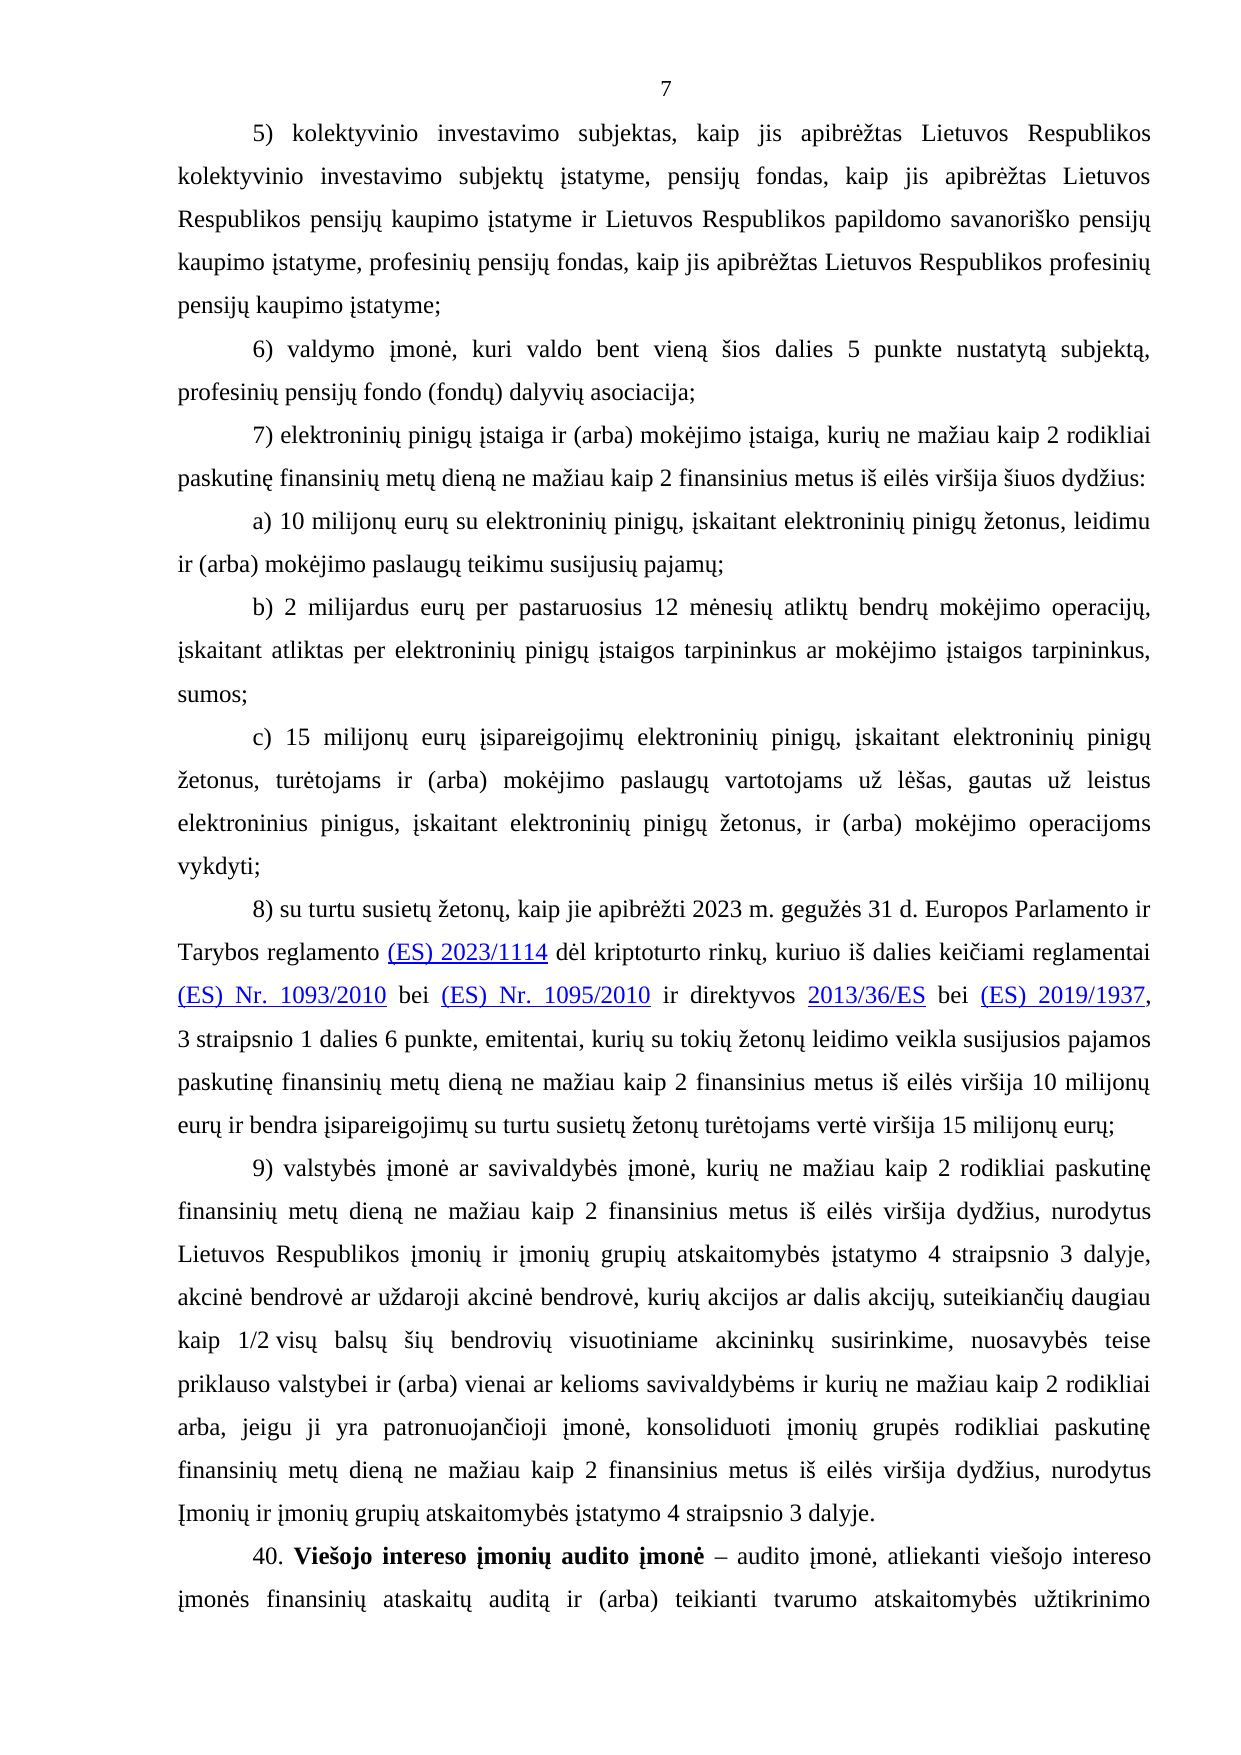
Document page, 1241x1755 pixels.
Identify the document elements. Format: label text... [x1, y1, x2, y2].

text b) 2 milijardus eurų per pastaruosius 12 mėnesių atliktų bendrų mokėjimo operacijų, įskaitant atliktas per elektroninių pinigų įstaigos tarpininkus ar mokėjimo įstaigos tarpininkus, sumos; [177, 592, 1152, 707]
text 5) kolektyvinio investavimo subjektas, kaip jis apibrėžtas Lietuvos Respublikos kolektyvinio investavimo subjektų įstatyme, pensijų fondas, kaip jis apibrėžtas Lietuvos Respublikos pensijų kaupimo įstatyme ir Lietuvos Respublikos papildomo savanoriško pensijų kaupimo įstatyme, profesinių pensijų fondas, kaip jis apibrėžtas Lietuvos Respublikos profesinių pensijų kaupimo įstatyme; [177, 118, 1152, 319]
text 8) su turtu susietų žetonų, kaip jie apibrėžti 2023 m. gegužės 31 d. Europos Parlamento ir Tarybos reglamento (ES) 2023/1114 dėl kriptoturto rinkų, kuriuo iš dalies keičiami reglamentai (ES) Nr. 1093/2010 bei (ES) Nr. 1095/2010 ir direktyvos 2013/36/ES bei (ES) 2019/1937, 3 straipsnio 1 dalies 6 punkte, emitentai, kurių su tokių žetonų leidimo veikla susijusios pajamos paskutinę finansinių metų dieną ne mažiau kaip 2 finansinius metus iš eilės viršija 10 milijonų eurų ir bendra įsipareigojimų su turtu susietų žetonų turėtojams vertė viršija 15 milijonų eurų; [177, 894, 1152, 1139]
text 40. Viešojo intereso įmonių audito įmonė – audito įmonė, atliekanti viešojo intereso įmonės finansinių ataskaitų auditą ir (arba) teikianti tvarumo atskaitomybės užtikrinimo [177, 1541, 1152, 1613]
text c) 15 milijonų eurų įsipareigojimų elektroninių pinigų, įskaitant elektroninių pinigų žetonus, turėtojams ir (arba) mokėjimo paslaugų vartotojams už lėšas, gautas už leistus elektroninius pinigus, įskaitant elektroninių pinigų žetonus, ir (arba) mokėjimo operacijoms vykdyti; [177, 722, 1152, 880]
text 9) valstybės įmonė ar savivaldybės įmonė, kurių ne mažiau kaip 2 rodikliai paskutinę finansinių metų dieną ne mažiau kaip 2 finansinius metus iš eilės viršija dydžius, nurodytus Lietuvos Respublikos įmonių ir įmonių grupių atskaitomybės įstatymo 4 straipsnio 3 dalyje, akcinė bendrovė ar uždaroji akcinė bendrovė, kurių akcijos ar dalis akcijų, suteikiančių daugiau kaip 1/2 visų balsų šių bendrovių visuotiniame akcininkų susirinkime, nuosavybės teise priklauso valstybei ir (arba) vienai ar kelioms savivaldybėms ir kurių ne mažiau kaip 2 rodikliai arba, jeigu ji yra patronuojančioji įmonė, konsoliduoti įmonių grupės rodikliai paskutinę finansinių metų dieną ne mažiau kaip 2 finansinius metus iš eilės viršija dydžius, nurodytus Įmonių ir įmonių grupių atskaitomybės įstatymo 4 straipsnio 3 dalyje. [177, 1153, 1152, 1527]
text 6) valdymo įmonė, kuri valdo bent vieną šios dalies 5 punkte nustatytą subjektą, profesinių pensijų fondo (fondų) dalyvių asociacija; [177, 334, 1152, 406]
text a) 10 milijonų eurų su elektroninių pinigų, įskaitant elektroninių pinigų žetonus, leidimu ir (arba) mokėjimo paslaugų teikimu susijusių pajamų; [177, 506, 1152, 578]
text 7) elektroninių pinigų įstaiga ir (arba) mokėjimo įstaiga, kurių ne mažiau kaip 2 rodikliai paskutinę finansinių metų dieną ne mažiau kaip 2 finansinius metus iš eilės viršija šiuos dydžius: [177, 420, 1152, 492]
